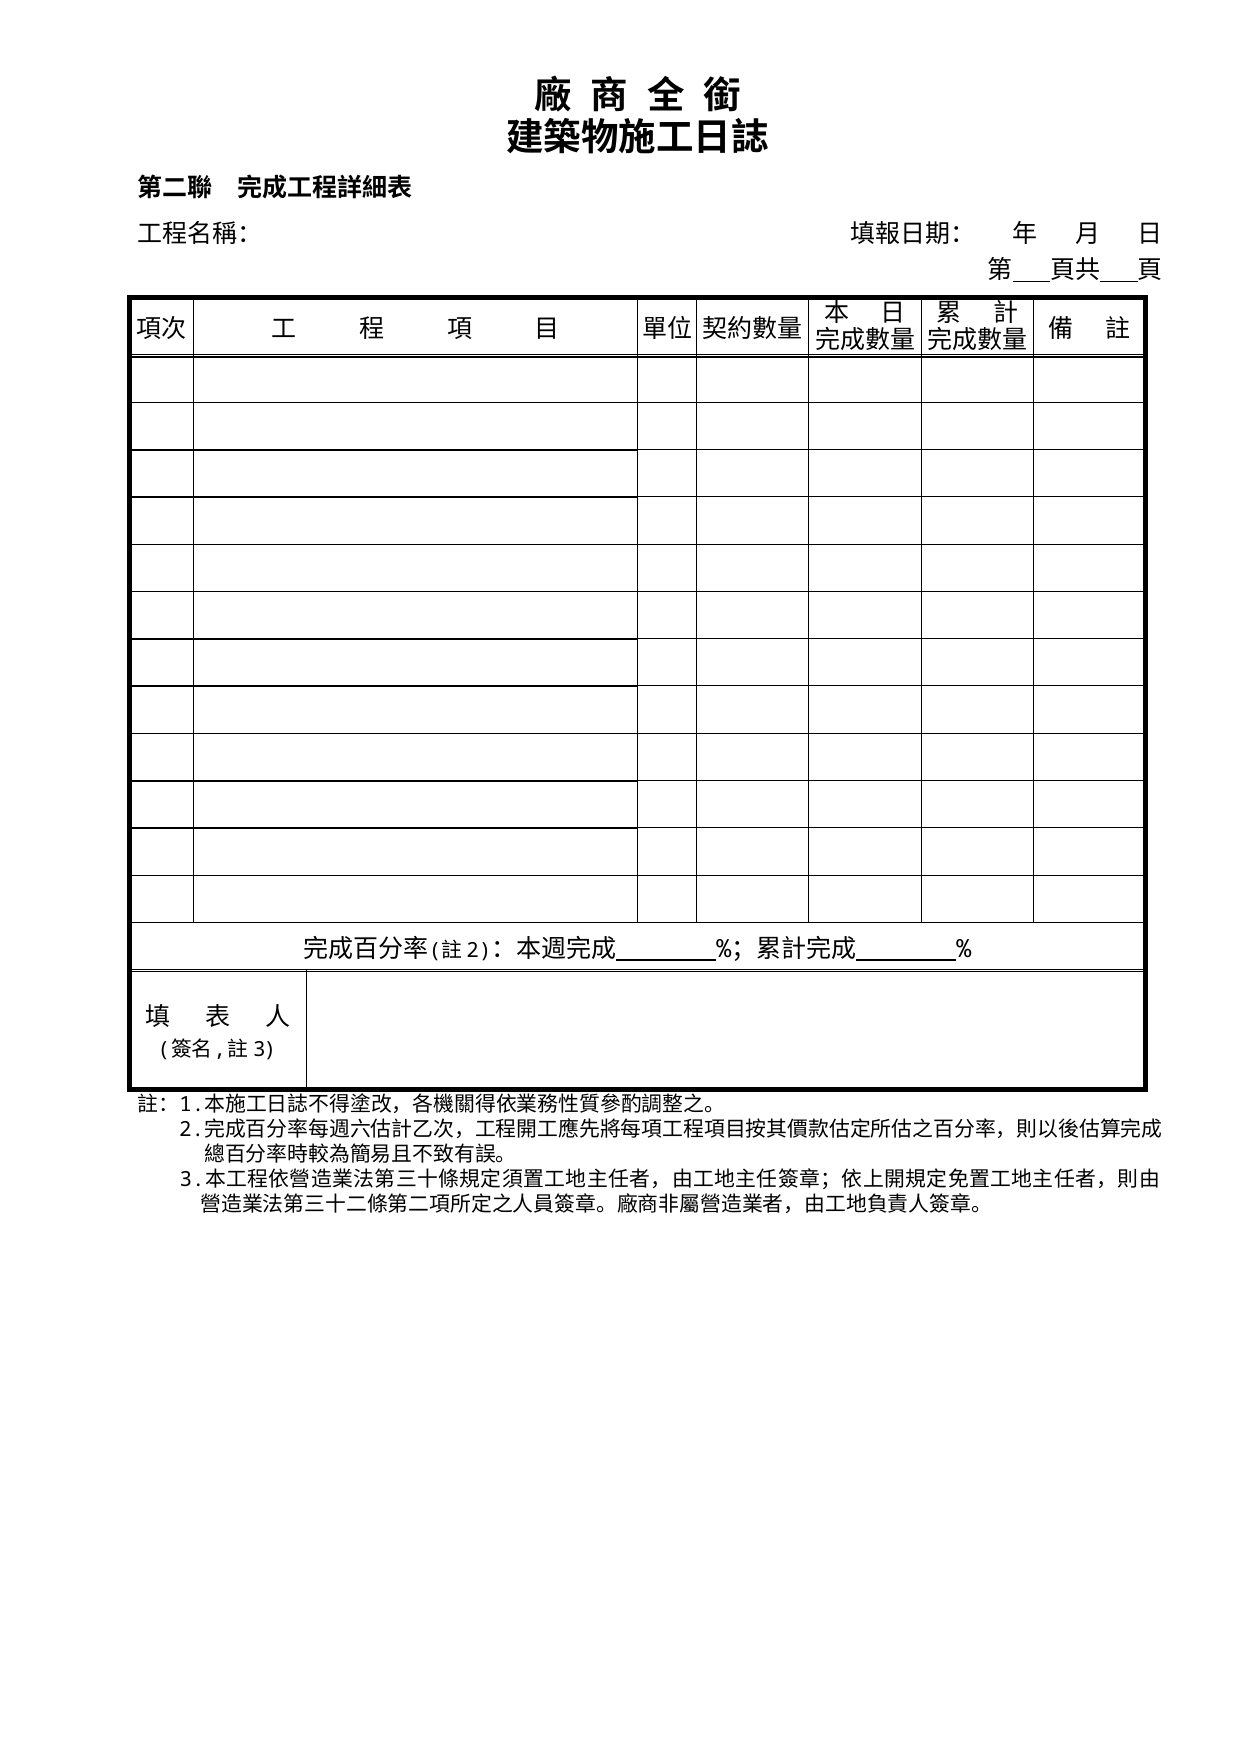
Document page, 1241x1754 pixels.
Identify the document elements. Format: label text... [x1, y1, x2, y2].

table_cell [638, 403, 696, 449]
table_cell [1034, 639, 1143, 685]
table_cell [638, 450, 696, 496]
table_cell [697, 358, 808, 402]
table_header 單位 [638, 300, 696, 354]
text 3.本工程依營造業法第三十條規定須置工地主任者，由工地主任簽章；依上開規定免置工地主任者，則由營造業法第三十二條第二項所定之人員簽章。廠商非屬營造業者，由工地負責人簽章。 [179, 1167, 1162, 1217]
table_cell [697, 734, 808, 780]
table_cell [809, 358, 921, 402]
table_cell [922, 828, 1033, 874]
table_cell [922, 876, 1033, 922]
table_cell [809, 734, 921, 780]
table_cell [1034, 781, 1143, 827]
table_cell [1034, 828, 1143, 874]
text 第 頁共 頁 [137, 249, 1162, 286]
table_cell [132, 687, 193, 733]
table_cell [194, 545, 637, 591]
table_cell [132, 403, 193, 449]
table_cell [132, 592, 193, 638]
table_cell 完成百分率(註2)：本週完成 %；累計完成 % [132, 923, 1143, 969]
table_cell [922, 450, 1033, 496]
table_cell [194, 592, 637, 638]
table_cell [132, 734, 193, 780]
table_cell [1034, 497, 1143, 543]
table_header 項次 [132, 300, 193, 354]
table_cell [307, 972, 1143, 1087]
table_cell [1034, 358, 1143, 402]
table_cell [638, 497, 696, 543]
table_cell [638, 639, 696, 685]
table_cell [638, 876, 696, 922]
table_cell [697, 781, 808, 827]
table_cell [194, 734, 637, 780]
table_cell [922, 592, 1033, 638]
table_header 本日 完成數量 [809, 300, 921, 354]
table_cell [194, 451, 637, 496]
table_cell [809, 403, 921, 449]
table_cell [922, 686, 1033, 733]
table_cell [194, 782, 637, 827]
table_cell [194, 876, 637, 922]
table_cell [1034, 450, 1143, 496]
table_cell [697, 639, 808, 685]
table_cell [194, 640, 637, 685]
table_cell [132, 498, 193, 543]
table_cell [922, 545, 1033, 591]
table_cell [697, 828, 808, 874]
text 廠 商 全 銜 [112, 75, 1162, 117]
table_cell [697, 876, 808, 922]
table_cell [697, 403, 808, 449]
table_cell [638, 781, 696, 827]
table_cell [922, 358, 1033, 402]
table_cell [809, 876, 921, 922]
table_cell [1034, 592, 1143, 638]
text 註：1.本施工日誌不得塗改，各機關得依業務性質參酌調整之。 [137, 1092, 1162, 1117]
table_cell [638, 828, 696, 874]
table_cell [922, 639, 1033, 685]
table_cell [809, 781, 921, 827]
table_cell [697, 592, 808, 638]
table_cell [132, 876, 193, 922]
table_cell [809, 545, 921, 591]
table_cell [809, 497, 921, 543]
table_cell [697, 497, 808, 543]
table_cell [194, 687, 637, 733]
table_cell [194, 829, 637, 874]
table_cell [194, 358, 637, 402]
table_cell [697, 686, 808, 733]
table_cell [1034, 686, 1143, 733]
table_cell [809, 592, 921, 638]
table_cell [1034, 545, 1143, 591]
table_cell [922, 734, 1033, 780]
table_header 契約數量 [697, 300, 808, 354]
table_cell [194, 498, 637, 543]
table_cell [697, 450, 808, 496]
table_cell [809, 828, 921, 874]
table_cell [1034, 734, 1143, 780]
table_header 累計 完成數量 [922, 300, 1033, 354]
table_cell [638, 358, 696, 402]
table_cell [809, 639, 921, 685]
table_cell [638, 734, 696, 780]
table_cell [697, 545, 808, 591]
table_cell [809, 450, 921, 496]
table_cell [132, 451, 193, 496]
table_cell [194, 403, 637, 449]
text 第二聯 完成工程詳細表 [137, 168, 1162, 204]
table_cell [638, 592, 696, 638]
text 工程名稱： 填報日期： 年 月 日 [137, 213, 1162, 249]
table_cell 填表人 (簽名,註3) [132, 972, 306, 1087]
table_header 工程項目 [194, 300, 637, 354]
table_cell [132, 782, 193, 827]
table_cell [922, 403, 1033, 449]
text 建築物施工日誌 [112, 117, 1162, 158]
table_cell [922, 781, 1033, 827]
table_cell [809, 686, 921, 733]
table_cell [132, 829, 193, 874]
table_cell [132, 358, 193, 402]
table_cell [638, 686, 696, 733]
table_cell [922, 497, 1033, 543]
table_cell [1034, 876, 1143, 922]
text 2.完成百分率每週六估計乙次，工程開工應先將每項工程項目按其價款估定所估之百分率，則以後估算完成總百分率時較為簡易且不致有誤。 [179, 1117, 1162, 1167]
table_header 備註 [1034, 300, 1143, 354]
table_cell [1034, 403, 1143, 449]
table_cell [638, 545, 696, 591]
table_cell [132, 545, 193, 591]
table_cell [132, 640, 193, 685]
